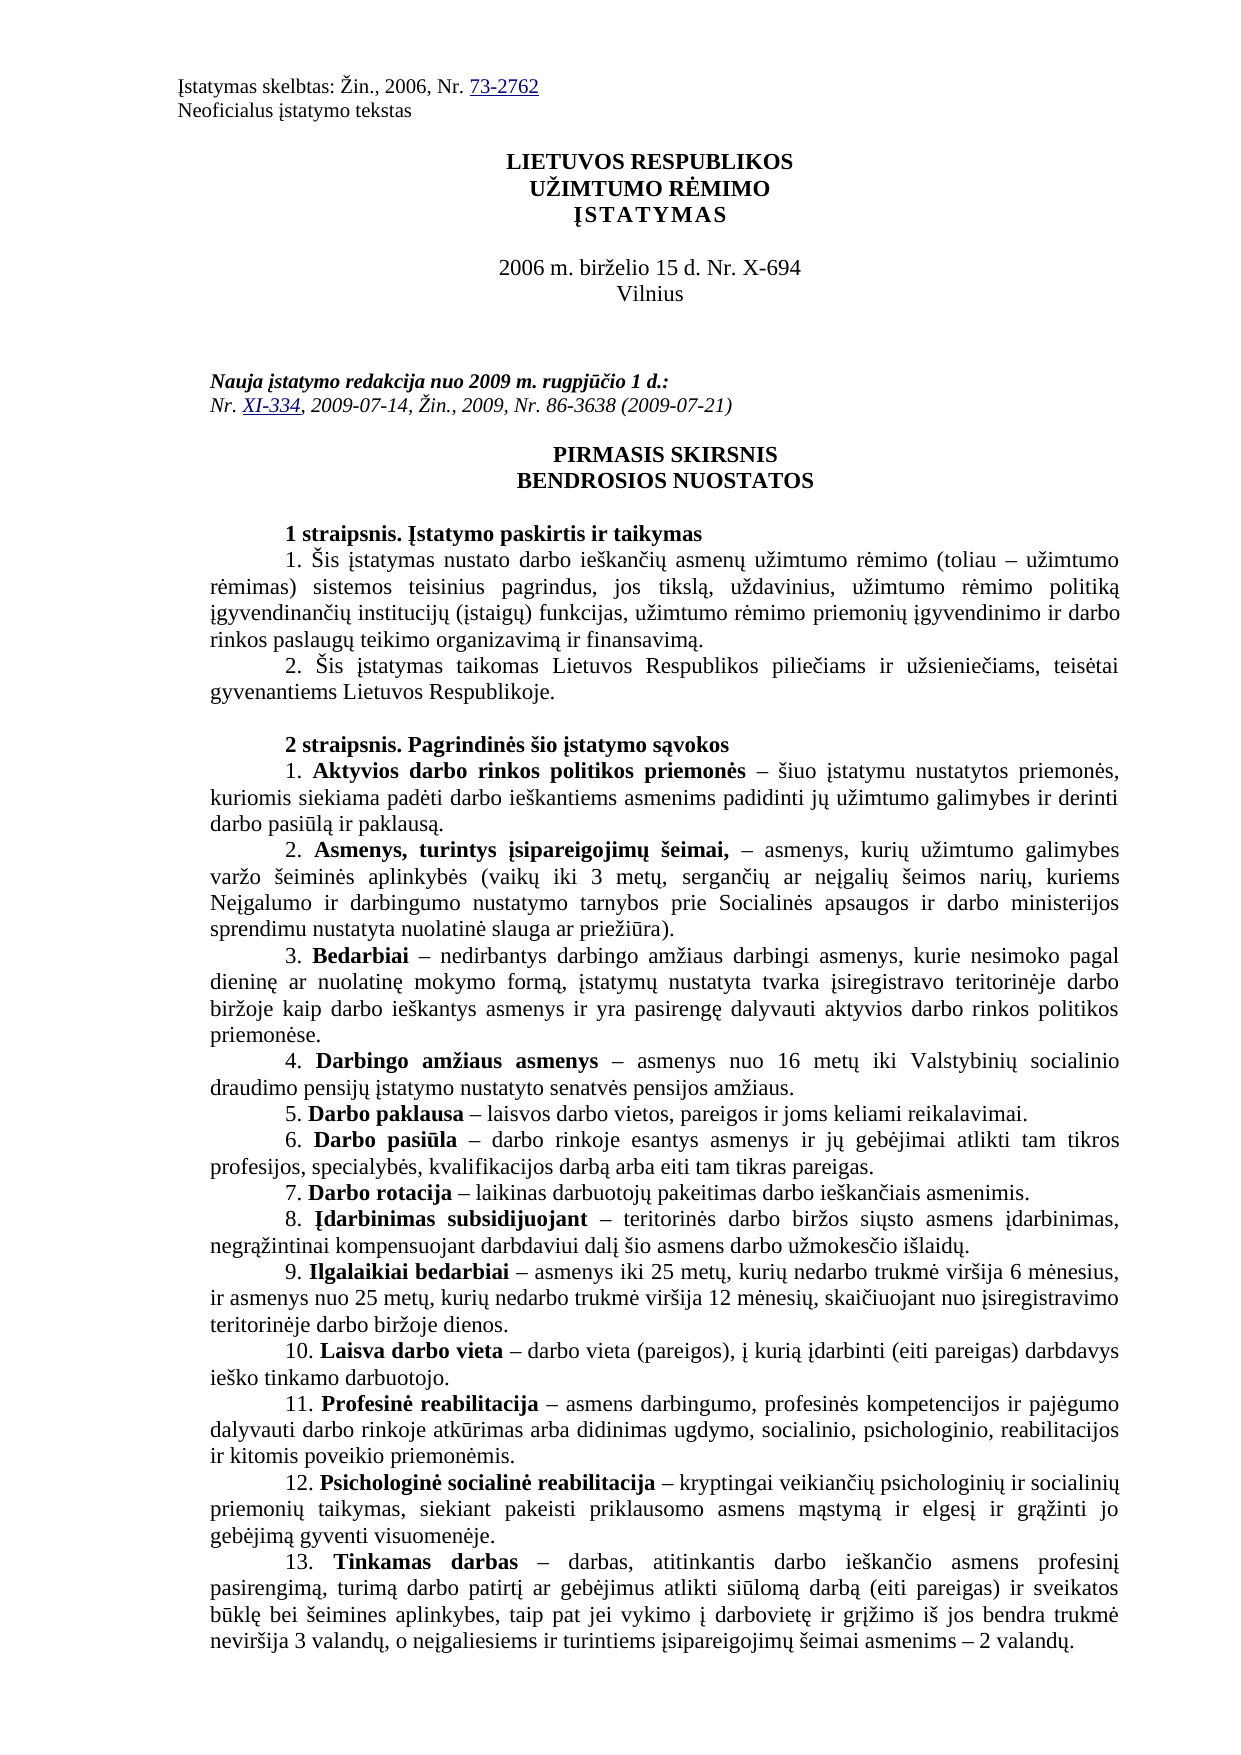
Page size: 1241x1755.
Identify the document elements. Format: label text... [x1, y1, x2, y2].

text 13. Tinkamas darbas – darbas, atitinkantis darbo ieškančio asmens profesinį pasirengimą, turimą darbo patirtį ar gebėjimus atlikti siūlomą darbą (eiti pareigas) ir sveikatos būklę bei šeimines aplinkybes, taip pat jei vykimo į darbovietę ir grįžimo iš jos bendra trukmė neviršija 3 valandų, o neįgaliesiems ir turintiems įsipareigojimų šeimai asmenims – 2 valandų. [210, 1548, 1120, 1653]
text PIRMASIS SKIRSNIS [210, 441, 1120, 467]
text 11. Profesinė reabilitacija – asmens darbingumo, profesinės kompetencijos ir pajėgumo dalyvauti darbo rinkoje atkūrimas arba didinimas ugdymo, socialinio, psichologinio, reabilitacijos ir kitomis poveikio priemonėmis. [210, 1390, 1120, 1469]
text 4. Darbingo amžiaus asmenys – asmenys nuo 16 metų iki Valstybinių socialinio draudimo pensijų įstatymo nustatyto senatvės pensijos amžiaus. [210, 1047, 1120, 1100]
text 3. Bedarbiai – nedirbantys darbingo amžiaus darbingi asmenys, kurie nesimoko pagal dieninę ar nuolatinę mokymo formą, įstatymų nustatyta tvarka įsiregistravo teritorinėje darbo biržoje kaip darbo ieškantys asmenys ir yra pasirengę dalyvauti aktyvios darbo rinkos politikos priemonėse. [210, 942, 1120, 1047]
text 2. Šis įstatymas taikomas Lietuvos Respublikos piliečiams ir užsieniečiams, teisėtai gyvenantiems Lietuvos Respublikoje. [210, 652, 1120, 705]
text Neoficialus įstatymo tekstas [177, 98, 1122, 122]
text 1. Šis įstatymas nustato darbo ieškančių asmenų užimtumo rėmimo (toliau – užimtumo rėmimas) sistemos teisinius pagrindus, jos tikslą, uždavinius, užimtumo rėmimo politiką įgyvendinančių institucijų (įstaigų) funkcijas, užimtumo rėmimo priemonių įgyvendinimo ir darbo rinkos paslaugų teikimo organizavimą ir finansavimą. [210, 547, 1120, 652]
text 8. Įdarbinimas subsidijuojant – teritorinės darbo biržos siųsto asmens įdarbinimas, negrąžintinai kompensuojant darbdaviui dalį šio asmens darbo užmokesčio išlaidų. [210, 1205, 1120, 1258]
text 1 straipsnis. Įstatymo paskirtis ir taikymas [210, 520, 1120, 547]
subtitle Nauja įstatymo redakcija nuo 2009 m. rugpjūčio 1 d.: [210, 369, 1120, 393]
text Įstatymas skelbtas: Žin., 2006, Nr. 73-2762 [177, 74, 1122, 98]
text 2. Asmenys, turintys įsipareigojimų šeimai, – asmenys, kurių užimtumo galimybes varžo šeiminės aplinkybės (vaikų iki 3 metų, sergančių ar neįgalių šeimos narių, kuriems Neįgalumo ir darbingumo nustatymo tarnybos prie Socialinės apsaugos ir darbo ministerijos sprendimu nustatyta nuolatinė slauga ar priežiūra). [210, 836, 1120, 942]
text UŽIMTUMO RĖMIMO [177, 175, 1122, 201]
text 2 straipsnis. Pagrindinės šio įstatymo sąvokos [210, 731, 1120, 757]
text LIETUVOS RESPUBLIKOS [177, 148, 1122, 175]
text ĮSTATYMAS [177, 201, 1122, 227]
text BENDROSIOS NUOSTATOS [210, 467, 1120, 494]
text 1. Aktyvios darbo rinkos politikos priemonės – šiuo įstatymu nustatytos priemonės, kuriomis siekiama padėti darbo ieškantiems asmenims padidinti jų užimtumo galimybes ir derinti darbo pasiūlą ir paklausą. [210, 757, 1120, 836]
text 10. Laisva darbo vieta – darbo vieta (pareigos), į kurią įdarbinti (eiti pareigas) darbdavys ieško tinkamo darbuotojo. [210, 1337, 1120, 1390]
text Nr. XI-334, 2009-07-14, Žin., 2009, Nr. 86-3638 (2009-07-21) [210, 393, 1120, 417]
text 2006 m. birželio 15 d. Nr. X-694 Vilnius [177, 254, 1122, 306]
text 7. Darbo rotacija – laikinas darbuotojų pakeitimas darbo ieškančiais asmenimis. [210, 1179, 1120, 1205]
text 6. Darbo pasiūla – darbo rinkoje esantys asmenys ir jų gebėjimai atlikti tam tikros profesijos, specialybės, kvalifikacijos darbą arba eiti tam tikras pareigas. [210, 1126, 1120, 1179]
text 12. Psichologinė socialinė reabilitacija – kryptingai veikiančių psichologinių ir socialinių priemonių taikymas, siekiant pakeisti priklausomo asmens mąstymą ir elgesį ir grąžinti jo gebėjimą gyventi visuomenėje. [210, 1469, 1120, 1548]
text 9. Ilgalaikiai bedarbiai – asmenys iki 25 metų, kurių nedarbo trukmė viršija 6 mėnesius, ir asmenys nuo 25 metų, kurių nedarbo trukmė viršija 12 mėnesių, skaičiuojant nuo įsiregistravimo teritorinėje darbo biržoje dienos. [210, 1258, 1120, 1337]
text 5. Darbo paklausa – laisvos darbo vietos, pareigos ir joms keliami reikalavimai. [210, 1100, 1120, 1126]
